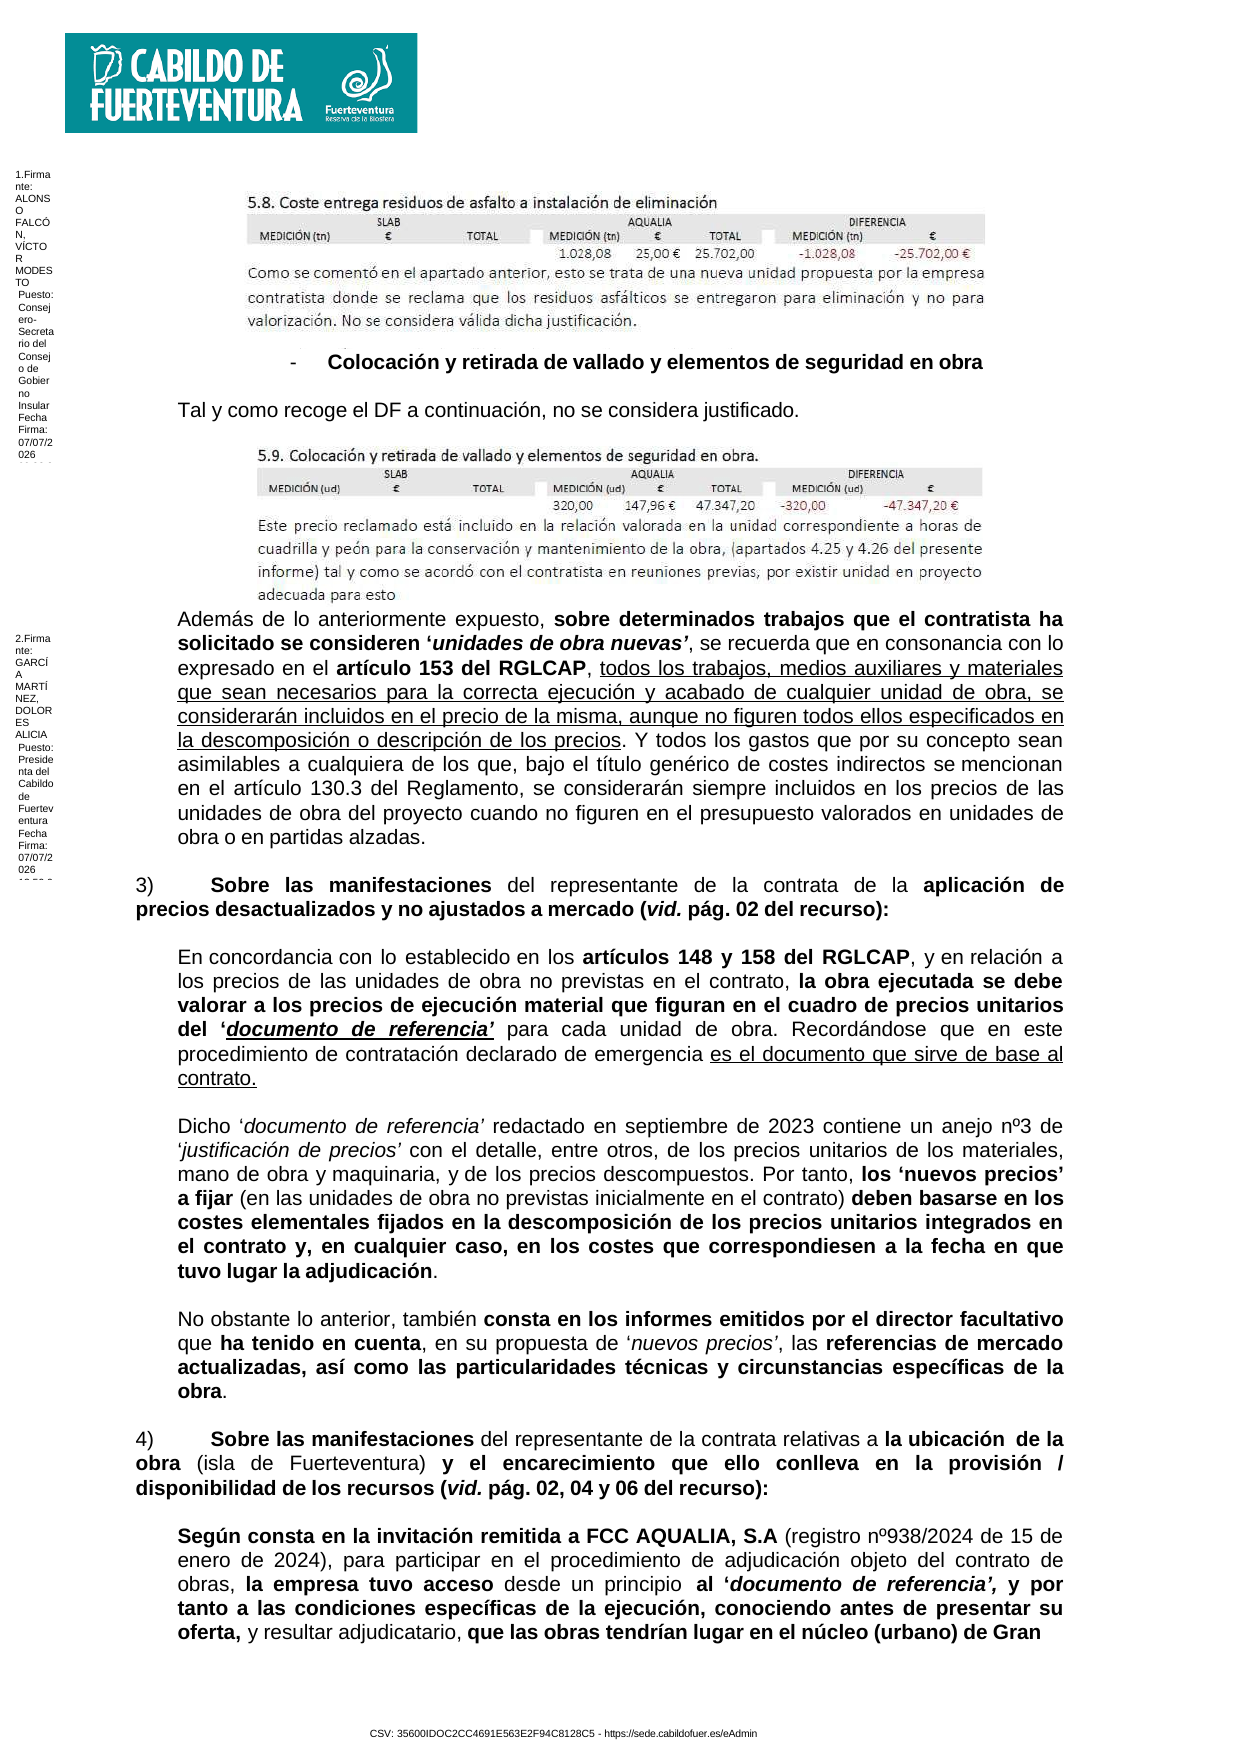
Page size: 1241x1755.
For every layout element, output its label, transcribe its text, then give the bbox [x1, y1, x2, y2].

text 2.Firmante: GARCÍA MARTÍNEZ, DOLORES ALICIA [15, 633, 54, 741]
text la descomposición o descripción de los precios. Y todos los gastos que por su concepto sean asimilables a cualquiera de los que, bajo el título genérico de costes indirectos se mencionan en el artículo 130.3 del Reglamento, se considerarán siempre incluidos en los precios de las unidades de obra del proyecto cuando no figuren en el presupuesto valorados en unidades de obra o en partidas alzadas. [177, 726, 1064, 849]
text Según consta en la invitación remitida a FCC AQUALIA, S.A (registro nº938/2024 de 15 de enero de 2024), para participar en el procedimiento de adjudicación objeto del contrato de obras, la empresa tuvo acceso desde un principio al ‘documento de referencia’, y por tanto a las condiciones específicas de la ejecución, conociendo antes de presentar su oferta, y resultar adjudicatario, que las obras tendrían lugar en el núcleo (urbano) de Gran [177, 1523, 1064, 1644]
text 1.Firmante: ALONSO FALCÓN, VÍCTOR MODESTO [15, 169, 54, 288]
text Además de lo anteriormente expuesto, sobre determinados trabajos que el contratista ha solicitado se consideren ‘unidades de obra nuevas’, se recuerda que en consonancia con lo expresado en el artículo 153 del RGLCAP, todos los trabajos, medios auxiliares y materiales que sean necesarios para la correcta ejecución y acabado de cualquier unidad de obra, se [177, 458, 1064, 701]
text considerarán incluidos en el precio de la misma, aunque no figuren todos ellos especificados en [177, 702, 1064, 725]
text No obstante lo anterior, también consta en los informes emitidos por el director facultativo que ha tenido en cuenta, en su propuesta de ‘nuevos precios’, las referencias de mercado actualizadas, así como las particularidades técnicas y circunstancias específicas de la obra. [177, 1307, 1064, 1403]
text Puesto: Consejero-Secretario del Consejo de Gobierno Insular Fecha Firma: 07/07/2026 09:33:26 [18, 289, 54, 463]
text Tal y como recoge el DF a continuación, no se considera justificado. [177, 398, 1078, 422]
text En concordancia con lo establecido en los artículos 148 y 158 del RGLCAP, y en relación a los precios de las unidades de obra no previstas en el contrato, la obra ejecutada se debe valorar a los precios de ejecución material que figuran en el cuadro de precios unitarios del ‘documento de referencia’ para cada unidad de obra. Recordándose que en este procedimiento de contratación declarado de emergencia es el documento que sirve de base al contrato. [177, 945, 1064, 1089]
list Sobre las manifestaciones del representante de la contrata relativas a la ubicación de la obra (isla de Fuerteventura) y el encarecimiento que ello conlleva en la provisión / disponibilidad de los recursos (vid. pág. 02, 04 y 06 del recurso): [135, 1427, 1064, 1499]
list Colocación y retirada de vallado y elementos de seguridad en obra [289, 350, 1078, 374]
text Dicho ‘documento de referencia’ redactado en septiembre de 2023 contiene un anejo nº3 de ‘justificación de precios’ con el detalle, entre otros, de los precios unitarios de los materiales, mano de obra y maquinaria, y de los precios descompuestos. Por tanto, los ‘nuevos precios’ a fijar (en las unidades de obra no previstas inicialmente en el contrato) deben basarse en los costes elementales fijados en la descomposición de los precios unitarios integrados en el contrato y, en cualquier caso, en los costes que correspondiesen a la fecha en que tuvo lugar la adjudicación. [177, 1113, 1064, 1283]
list Sobre las manifestaciones del representante de la contrata de la aplicación de precios desactualizados y no ajustados a mercado (vid. pág. 02 del recurso): [135, 873, 1064, 921]
text Puesto: Presidenta del Cabildo de Fuerteventura Fecha Firma: 07/07/2026 13:59:03 [18, 741, 54, 879]
